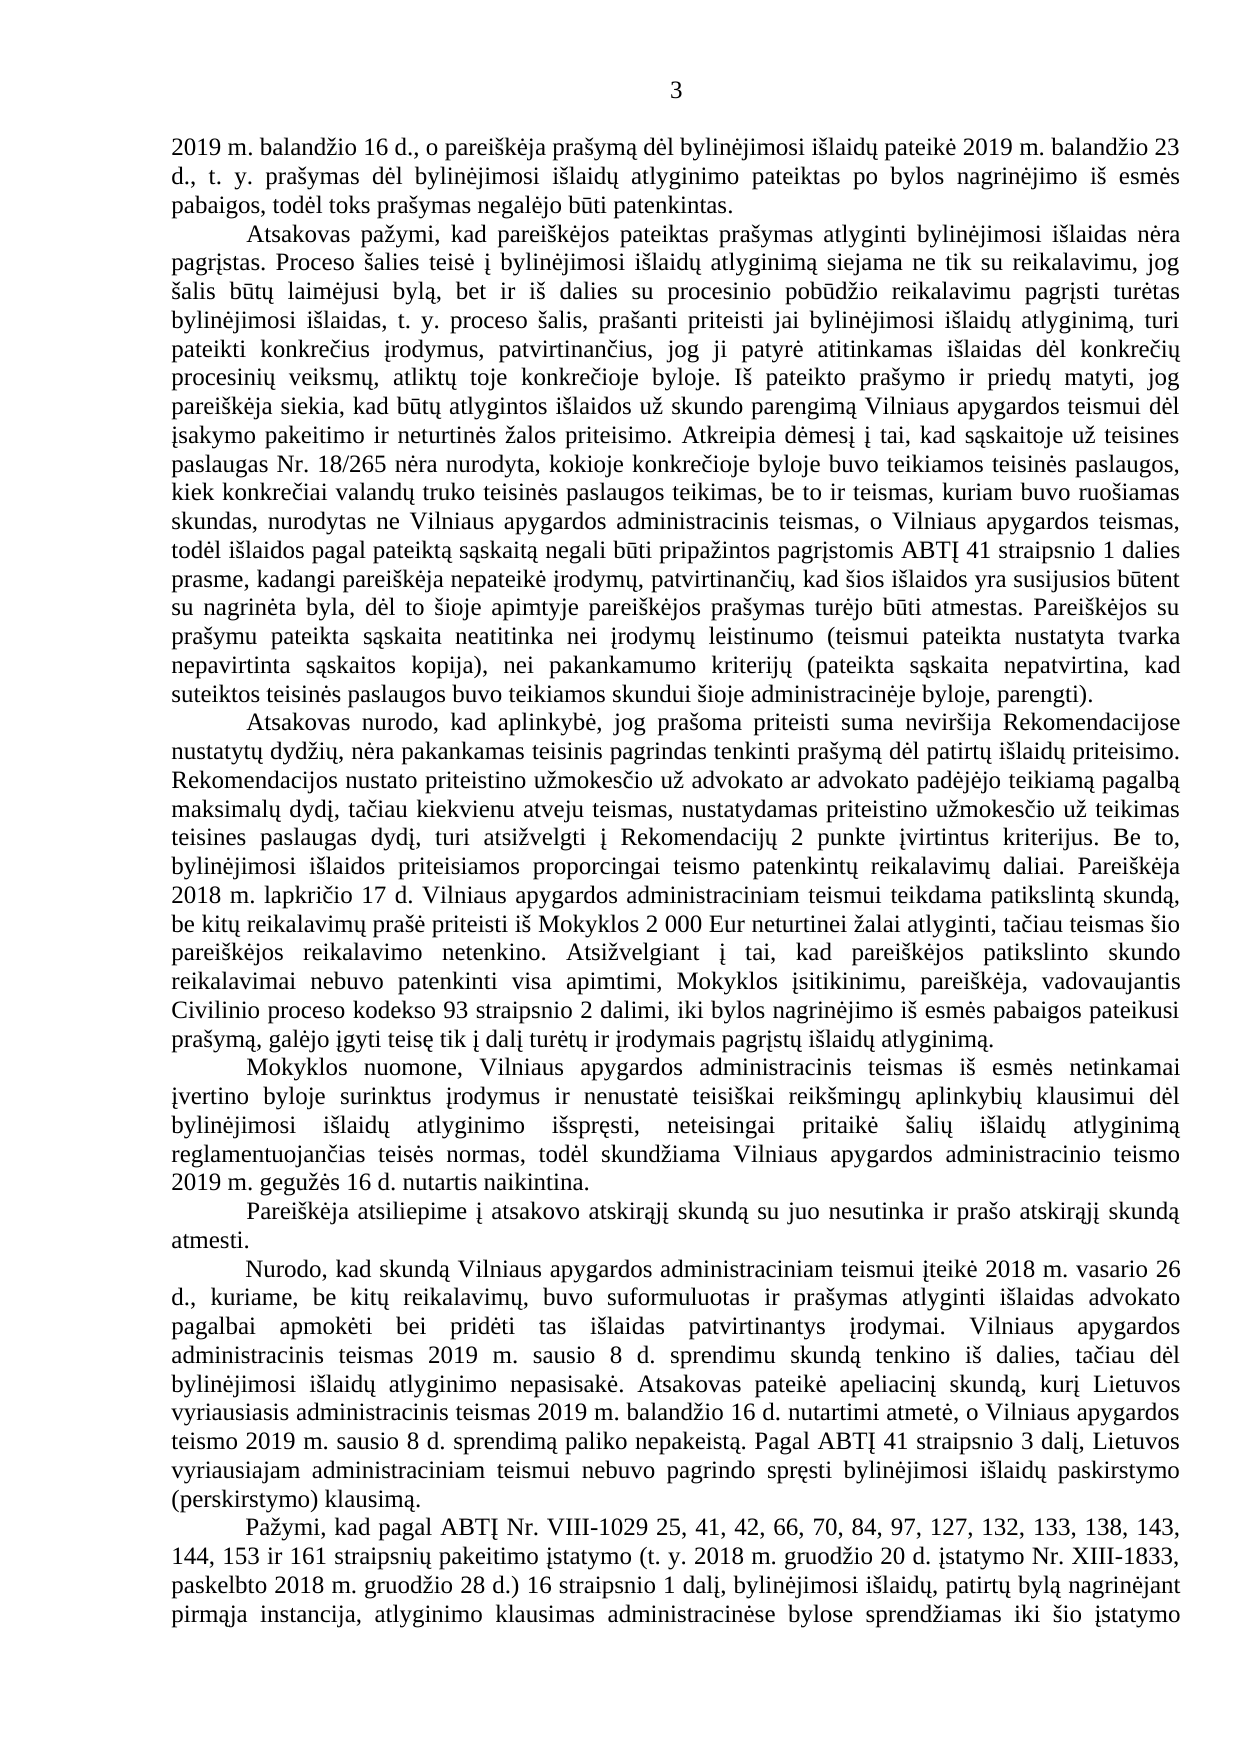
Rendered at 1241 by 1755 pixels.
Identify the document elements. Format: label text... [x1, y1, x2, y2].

text 2019 m. balandžio 16 d., o pareiškėja prašymą dėl bylinėjimosi išlaidų pateikė 2019 m. balandžio 23 d., t. y. prašymas dėl bylinėjimosi išlaidų atlyginimo pateiktas po bylos nagrinėjimo iš esmės pabaigos, todėl toks prašymas negalėjo būti patenkintas. [171, 132, 1181, 219]
text Mokyklos nuomone, Vilniaus apygardos administracinis teismas iš esmės netinkamai įvertino byloje surinktus įrodymus ir nenustatė teisiškai reikšmingų aplinkybių klausimui dėl bylinėjimosi išlaidų atlyginimo išspręsti, neteisingai pritaikė šalių išlaidų atlyginimą reglamentuojančias teisės normas, todėl skundžiama Vilniaus apygardos administracinio teismo 2019 m. gegužės 16 d. nutartis naikintina. [171, 1052, 1181, 1196]
text Pažymi, kad pagal ABTĮ Nr. VIII-1029 25, 41, 42, 66, 70, 84, 97, 127, 132, 133, 138, 143, 144, 153 ir 161 straipsnių pakeitimo įstatymo (t. y. 2018 m. gruodžio 20 d. įstatymo Nr. XIII-1833, paskelbto 2018 m. gruodžio 28 d.) 16 straipsnio 1 dalį, bylinėjimosi išlaidų, patirtų bylą nagrinėjant pirmąja instancija, atlyginimo klausimas administracinėse bylose sprendžiamas iki šio įstatymo [171, 1512, 1181, 1627]
text Nurodo, kad skundą Vilniaus apygardos administraciniam teismui įteikė 2018 m. vasario 26 d., kuriame, be kitų reikalavimų, buvo suformuluotas ir prašymas atlyginti išlaidas advokato pagalbai apmokėti bei pridėti tas išlaidas patvirtinantys įrodymai. Vilniaus apygardos administracinis teismas 2019 m. sausio 8 d. sprendimu skundą tenkino iš dalies, tačiau dėl bylinėjimosi išlaidų atlyginimo nepasisakė. Atsakovas pateikė apeliacinį skundą, kurį Lietuvos vyriausiasis administracinis teismas 2019 m. balandžio 16 d. nutartimi atmetė, o Vilniaus apygardos teismo 2019 m. sausio 8 d. sprendimą paliko nepakeistą. Pagal ABTĮ 41 straipsnio 3 dalį, Lietuvos vyriausiajam administraciniam teismui nebuvo pagrindo spręsti bylinėjimosi išlaidų paskirstymo (perskirstymo) klausimą. [171, 1254, 1181, 1512]
text Atsakovas pažymi, kad pareiškėjos pateiktas prašymas atlyginti bylinėjimosi išlaidas nėra pagrįstas. Proceso šalies teisė į bylinėjimosi išlaidų atlyginimą siejama ne tik su reikalavimu, jog šalis būtų laimėjusi bylą, bet ir iš dalies su procesinio pobūdžio reikalavimu pagrįsti turėtas bylinėjimosi išlaidas, t. y. proceso šalis, prašanti priteisti jai bylinėjimosi išlaidų atlyginimą, turi pateikti konkrečius įrodymus, patvirtinančius, jog ji patyrė atitinkamas išlaidas dėl konkrečių procesinių veiksmų, atliktų toje konkrečioje byloje. Iš pateikto prašymo ir priedų matyti, jog pareiškėja siekia, kad būtų atlygintos išlaidos už skundo parengimą Vilniaus apygardos teismui dėl įsakymo pakeitimo ir neturtinės žalos priteisimo. Atkreipia dėmesį į tai, kad sąskaitoje už teisines paslaugas Nr. 18/265 nėra nurodyta, kokioje konkrečioje byloje buvo teikiamos teisinės paslaugos, kiek konkrečiai valandų truko teisinės paslaugos teikimas, be to ir teismas, kuriam buvo ruošiamas skundas, nurodytas ne Vilniaus apygardos administracinis teismas, o Vilniaus apygardos teismas, todėl išlaidos pagal pateiktą sąskaitą negali būti pripažintos pagrįstomis ABTĮ 41 straipsnio 1 dalies prasme, kadangi pareiškėja nepateikė įrodymų, patvirtinančių, kad šios išlaidos yra susijusios būtent su nagrinėta byla, dėl to šioje apimtyje pareiškėjos prašymas turėjo būti atmestas. Pareiškėjos su prašymu pateikta sąskaita neatitinka nei įrodymų leistinumo (teismui pateikta nustatyta tvarka nepavirtinta sąskaitos kopija), nei pakankamumo kriterijų (pateikta sąskaita nepatvirtina, kad suteiktos teisinės paslaugos buvo teikiamos skundui šioje administracinėje byloje, parengti). [171, 219, 1181, 707]
text Pareiškėja atsiliepime į atsakovo atskirąjį skundą su juo nesutinka ir prašo atskirąjį skundą atmesti. [171, 1196, 1181, 1254]
text Atsakovas nurodo, kad aplinkybė, jog prašoma priteisti suma neviršija Rekomendacijose nustatytų dydžių, nėra pakankamas teisinis pagrindas tenkinti prašymą dėl patirtų išlaidų priteisimo. Rekomendacijos nustato priteistino užmokesčio už advokato ar advokato padėjėjo teikiamą pagalbą maksimalų dydį, tačiau kiekvienu atveju teismas, nustatydamas priteistino užmokesčio už teikimas teisines paslaugas dydį, turi atsižvelgti į Rekomendacijų 2 punkte įvirtintus kriterijus. Be to, bylinėjimosi išlaidos priteisiamos proporcingai teismo patenkintų reikalavimų daliai. Pareiškėja 2018 m. lapkričio 17 d. Vilniaus apygardos administraciniam teismui teikdama patikslintą skundą, be kitų reikalavimų prašė priteisti iš Mokyklos 2 000 Eur neturtinei žalai atlyginti, tačiau teismas šio pareiškėjos reikalavimo netenkino. Atsižvelgiant į tai, kad pareiškėjos patikslinto skundo reikalavimai nebuvo patenkinti visa apimtimi, Mokyklos įsitikinimu, pareiškėja, vadovaujantis Civilinio proceso kodekso 93 straipsnio 2 dalimi, iki bylos nagrinėjimo iš esmės pabaigos pateikusi prašymą, galėjo įgyti teisę tik į dalį turėtų ir įrodymais pagrįstų išlaidų atlyginimą. [171, 707, 1181, 1052]
